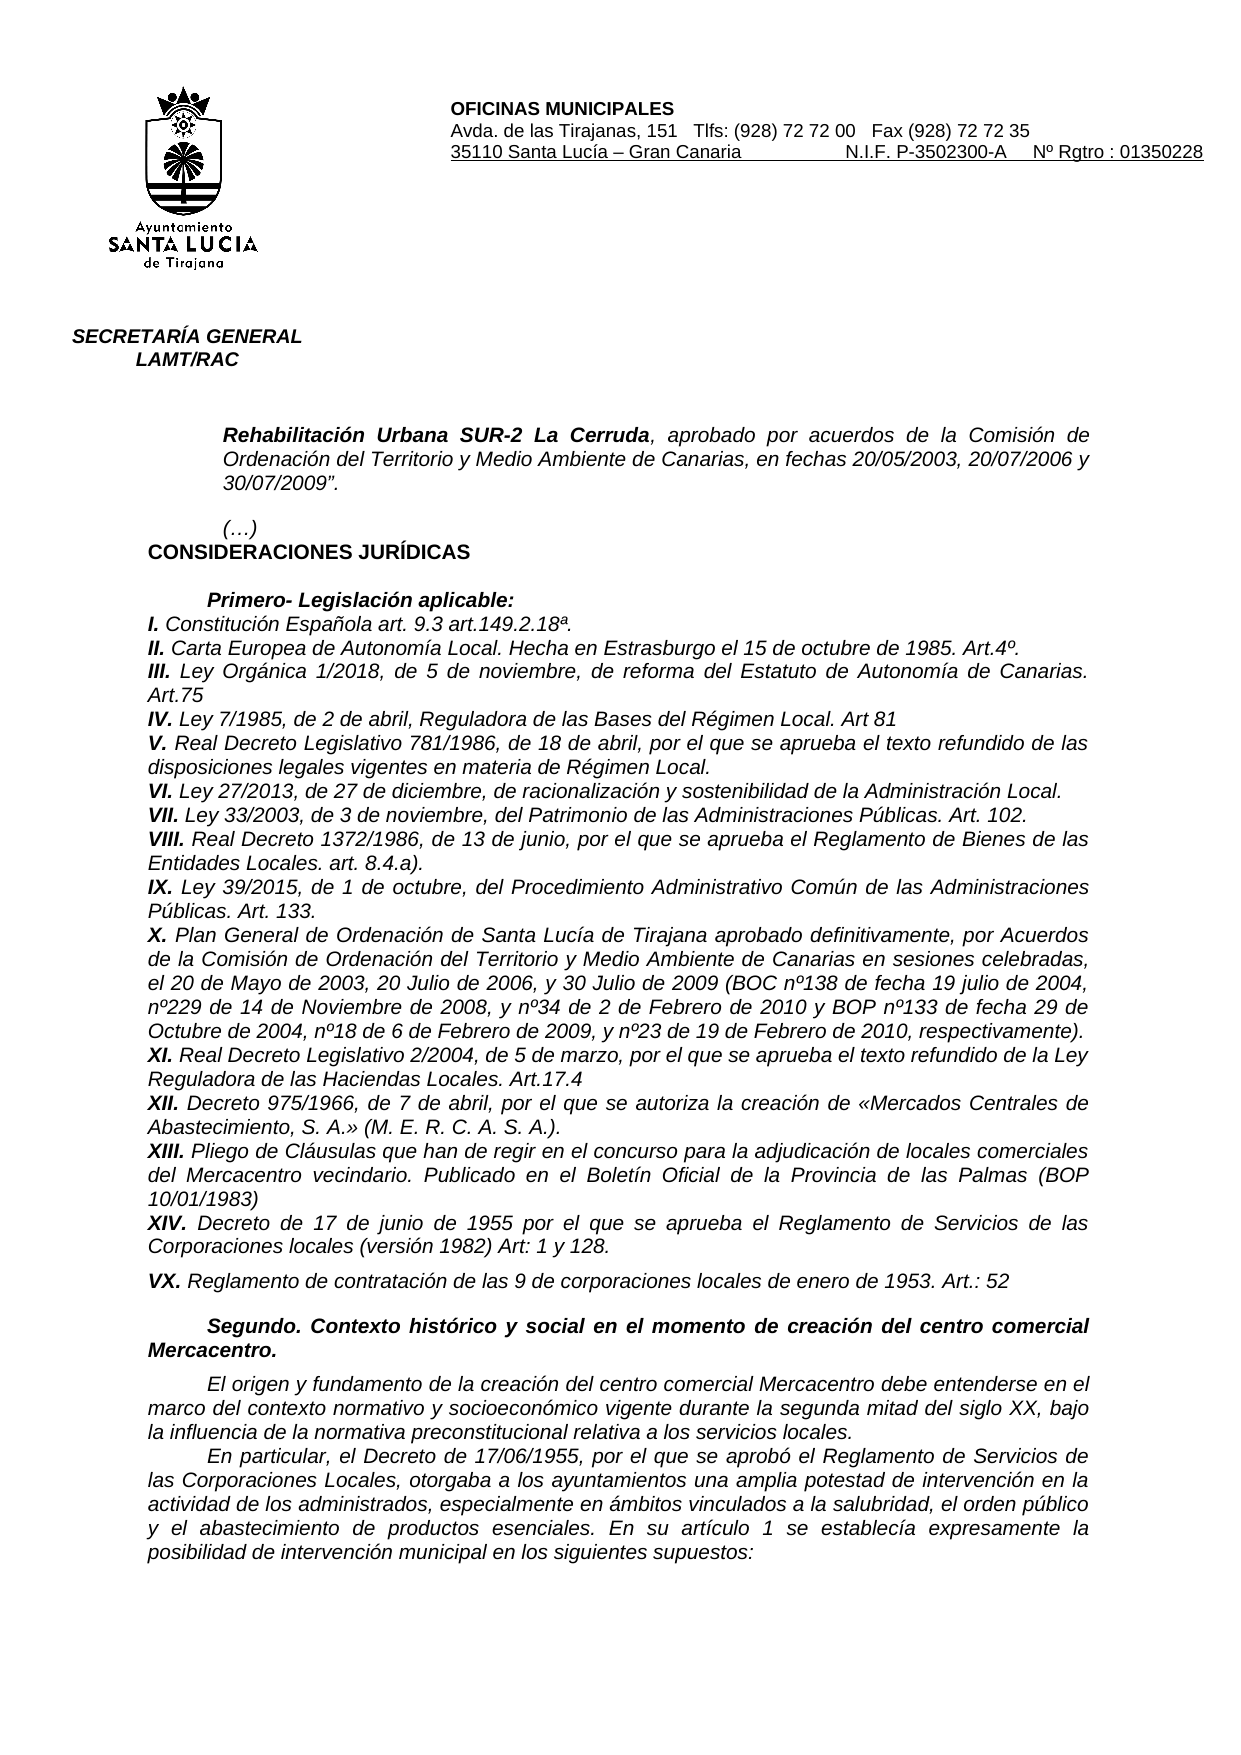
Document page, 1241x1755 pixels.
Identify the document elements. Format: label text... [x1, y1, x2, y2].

text Primero- Legislación aplicable: [148, 587, 1093, 611]
text IV. Ley 7/1985, de 2 de abril, Reguladora de las Bases del Régimen Local. Art 81 [148, 707, 1093, 731]
text II. Carta Europea de Autonomía Local. Hecha en Estrasburgo el 15 de octubre de 1985. Art.4º. [148, 635, 1093, 659]
subtitle VX. Reglamento de contratación de las 9 de corporaciones locales de enero de 1953. Art.: 52 [148, 1269, 1093, 1293]
text V. Real Decreto Legislativo 781/1986, de 18 de abril, por el que se aprueba el texto refundido de las disposiciones legales vigentes en materia de Régimen Local. [148, 731, 1093, 779]
text (…) [223, 516, 1093, 539]
text I. Constitución Española art. 9.3 art.149.2.18ª. [148, 611, 1093, 635]
subtitle Segundo. Contexto histórico y social en el momento de creación del centro comercial Mercacentro. [148, 1313, 1093, 1361]
text XI. Real Decreto Legislativo 2/2004, de 5 de marzo, por el que se aprueba el texto refundido de la Ley Reguladora de las Haciendas Locales. Art.17.4 [148, 1043, 1093, 1091]
list Rehabilitación Urbana SUR-2 La Cerruda, aprobado por acuerdos de la Comisión de Ordenación del Territorio y Medio Ambiente de Canarias, en fechas 20/05/2003, 20/07/2006 y 30/07/2009”. [185, 423, 1093, 495]
text VI. Ley 27/2013, de 27 de diciembre, de racionalización y sostenibilidad de la Administración Local. [148, 779, 1093, 803]
subtitle CONSIDERACIONES JURÍDICAS [148, 539, 1093, 563]
text VII. Ley 33/2003, de 3 de noviembre, del Patrimonio de las Administraciones Públicas. Art. 102. [148, 803, 1093, 827]
text XIII. Pliego de Cláusulas que han de regir en el concurso para la adjudicación de locales comerciales del Mercacentro vecindario. Publicado en el Boletín Oficial de la Provincia de las Palmas (BOP 10/01/1983) [148, 1138, 1093, 1210]
text XII. Decreto 975/1966, de 7 de abril, por el que se autoriza la creación de «Mercados Centrales de Abastecimiento, S. A.» (M. E. R. C. A. S. A.). [148, 1091, 1093, 1138]
text IX. Ley 39/2015, de 1 de octubre, del Procedimiento Administrativo Común de las Administraciones Públicas. Art. 133. [148, 875, 1093, 923]
text El origen y fundamento de la creación del centro comercial Mercacentro debe entenderse en el marco del contexto normativo y socioeconómico vigente durante la segunda mitad del siglo XX, bajo la influencia de la normativa preconstitucional relativa a los servicios locales. [148, 1372, 1093, 1444]
text En particular, el Decreto de 17/06/1955, por el que se aprobó el Reglamento de Servicios de las Corporaciones Locales, otorgaba a los ayuntamientos una amplia potestad de intervención en la actividad de los administrados, especialmente en ámbitos vinculados a la salubridad, el orden público y el abastecimiento de productos esenciales. En su artículo 1 se establecía expresamente la posibilidad de intervención municipal en los siguientes supuestos: [148, 1444, 1093, 1563]
text VIII. Real Decreto 1372/1986, de 13 de junio, por el que se aprueba el Reglamento de Bienes de las Entidades Locales. art. 8.4.a). [148, 827, 1093, 875]
text X. Plan General de Ordenación de Santa Lucía de Tirajana aprobado definitivamente, por Acuerdos de la Comisión de Ordenación del Territorio y Medio Ambiente de Canarias en sesiones celebradas, el 20 de Mayo de 2003, 20 Julio de 2006, y 30 Julio de 2009 (BOC nº138 de fecha 19 julio de 2004, nº229 de 14 de Noviembre de 2008, y nº34 de 2 de Febrero de 2010 y BOP nº133 de fecha 29 de Octubre de 2004, nº18 de 6 de Febrero de 2009, y nº23 de 19 de Febrero de 2010, respectivamente). [148, 923, 1093, 1043]
text XIV. Decreto de 17 de junio de 1955 por el que se aprueba el Reglamento de Servicios de las Corporaciones locales (versión 1982) Art: 1 y 128. [148, 1210, 1093, 1258]
text III. Ley Orgánica 1/2018, de 5 de noviembre, de reforma del Estatuto de Autonomía de Canarias. Art.75 [148, 659, 1093, 707]
